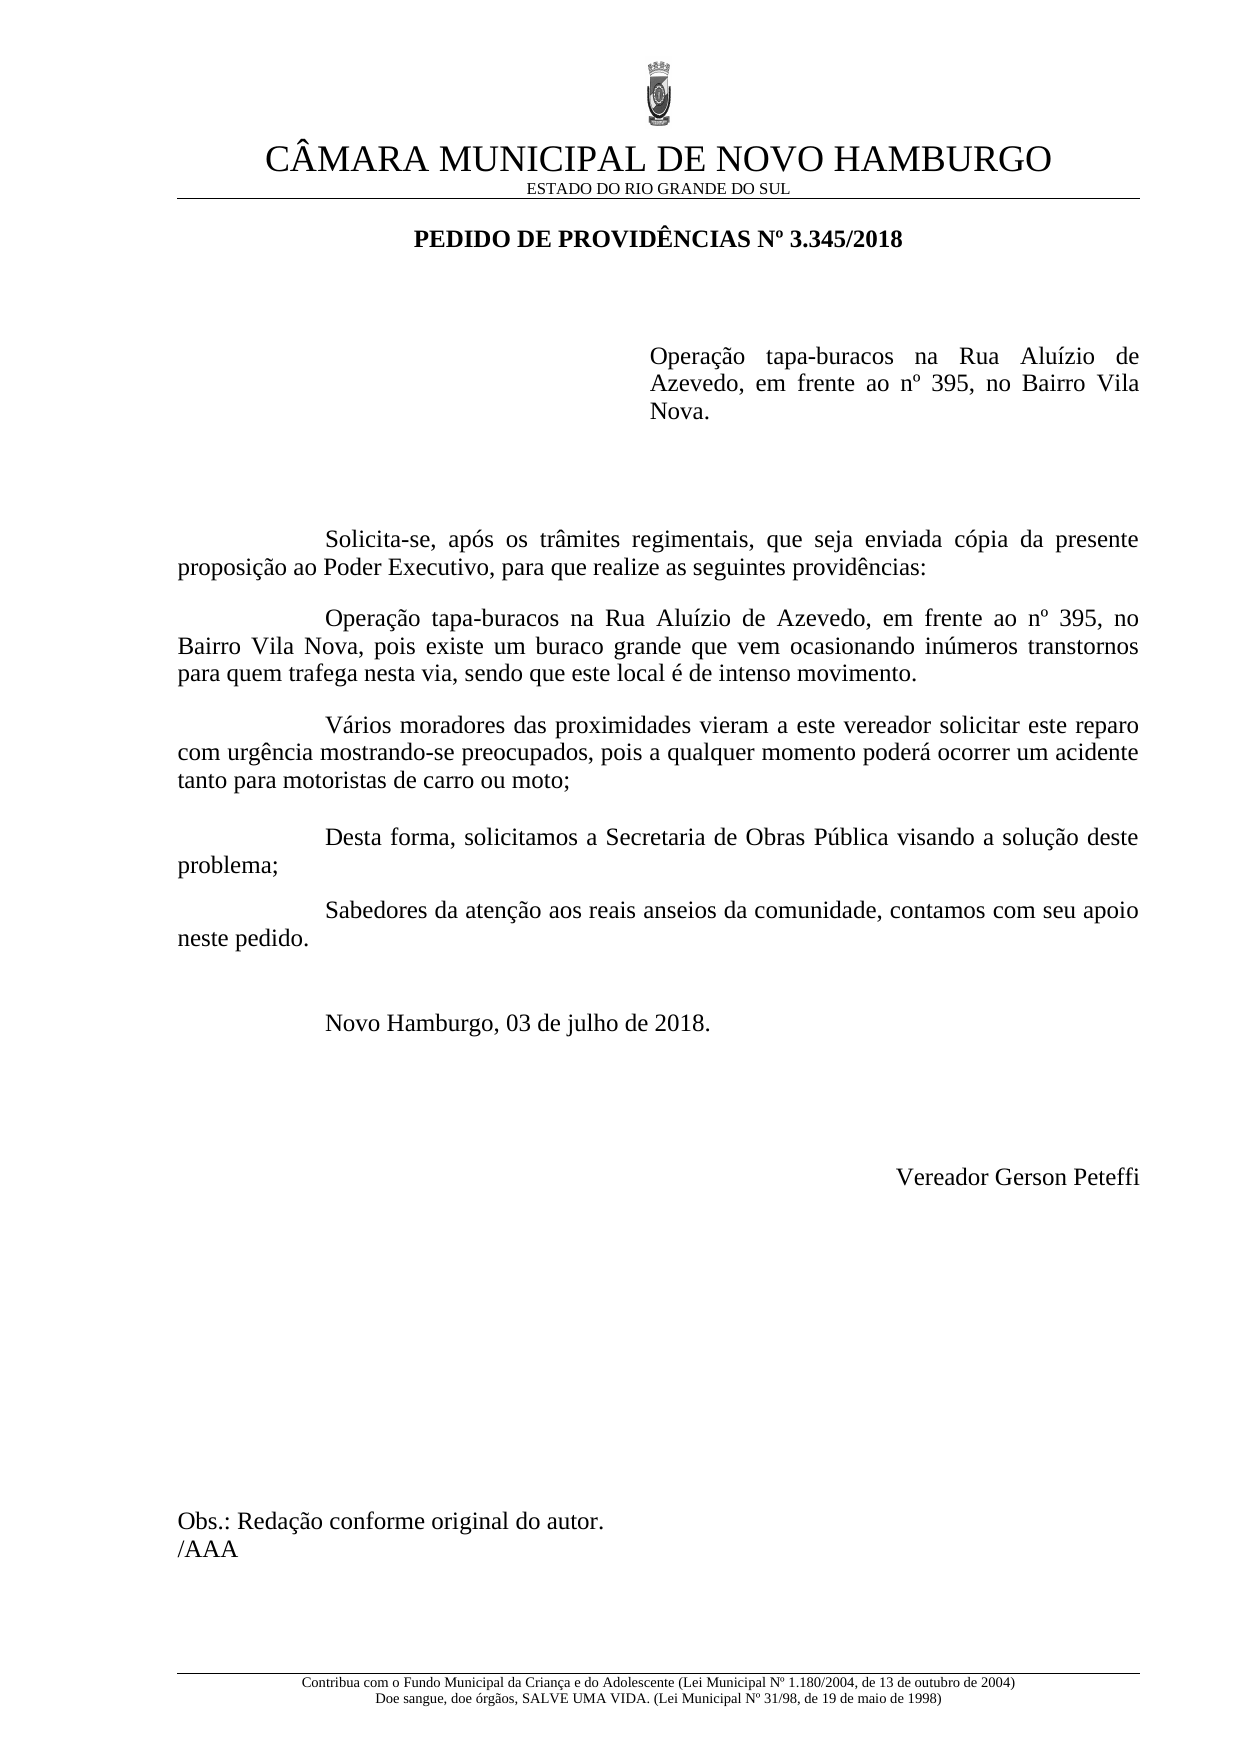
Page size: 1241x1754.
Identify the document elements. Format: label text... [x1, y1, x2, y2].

text /AAA [177, 1535, 1140, 1563]
text Obs.: Redação conforme original do autor. [177, 1507, 1140, 1535]
text Desta forma, solicitamos a Secretaria de Obras Pública visando a solução deste problema; [177, 823, 1140, 879]
text Operação tapa-buracos na Rua Aluízio de Azevedo, em frente ao nº 395, no Bairro Vila Nova, pois existe um buraco grande que vem ocasionando inúmeros transtornos para quem trafega nesta via, sendo que este local é de intenso movimento. [177, 604, 1140, 687]
text Solicita-se, após os trâmites regimentais, que seja enviada cópia da presente proposição ao Poder Executivo, para que realize as seguintes providências: [177, 525, 1140, 581]
text Vários moradores das proximidades vieram a este vereador solicitar este reparo com urgência mostrando-se preocupados, pois a qualquer momento poderá ocorrer um acidente tanto para motoristas de carro ou moto; [177, 711, 1140, 794]
text Sabedores da atenção aos reais anseios da comunidade, contamos com seu apoio neste pedido. [177, 897, 1140, 952]
text PEDIDO DE PROVIDÊNCIAS Nº 3.345/2018 [177, 226, 1140, 253]
text Novo Hamburgo, 03 de julho de 2018. [177, 1009, 1140, 1037]
text Operação tapa-buracos na Rua Aluízio de Azevedo, em frente ao nº 395, no Bairro Vila Nova. [649, 342, 1140, 425]
text Vereador Gerson Peteffi [177, 1163, 1140, 1191]
